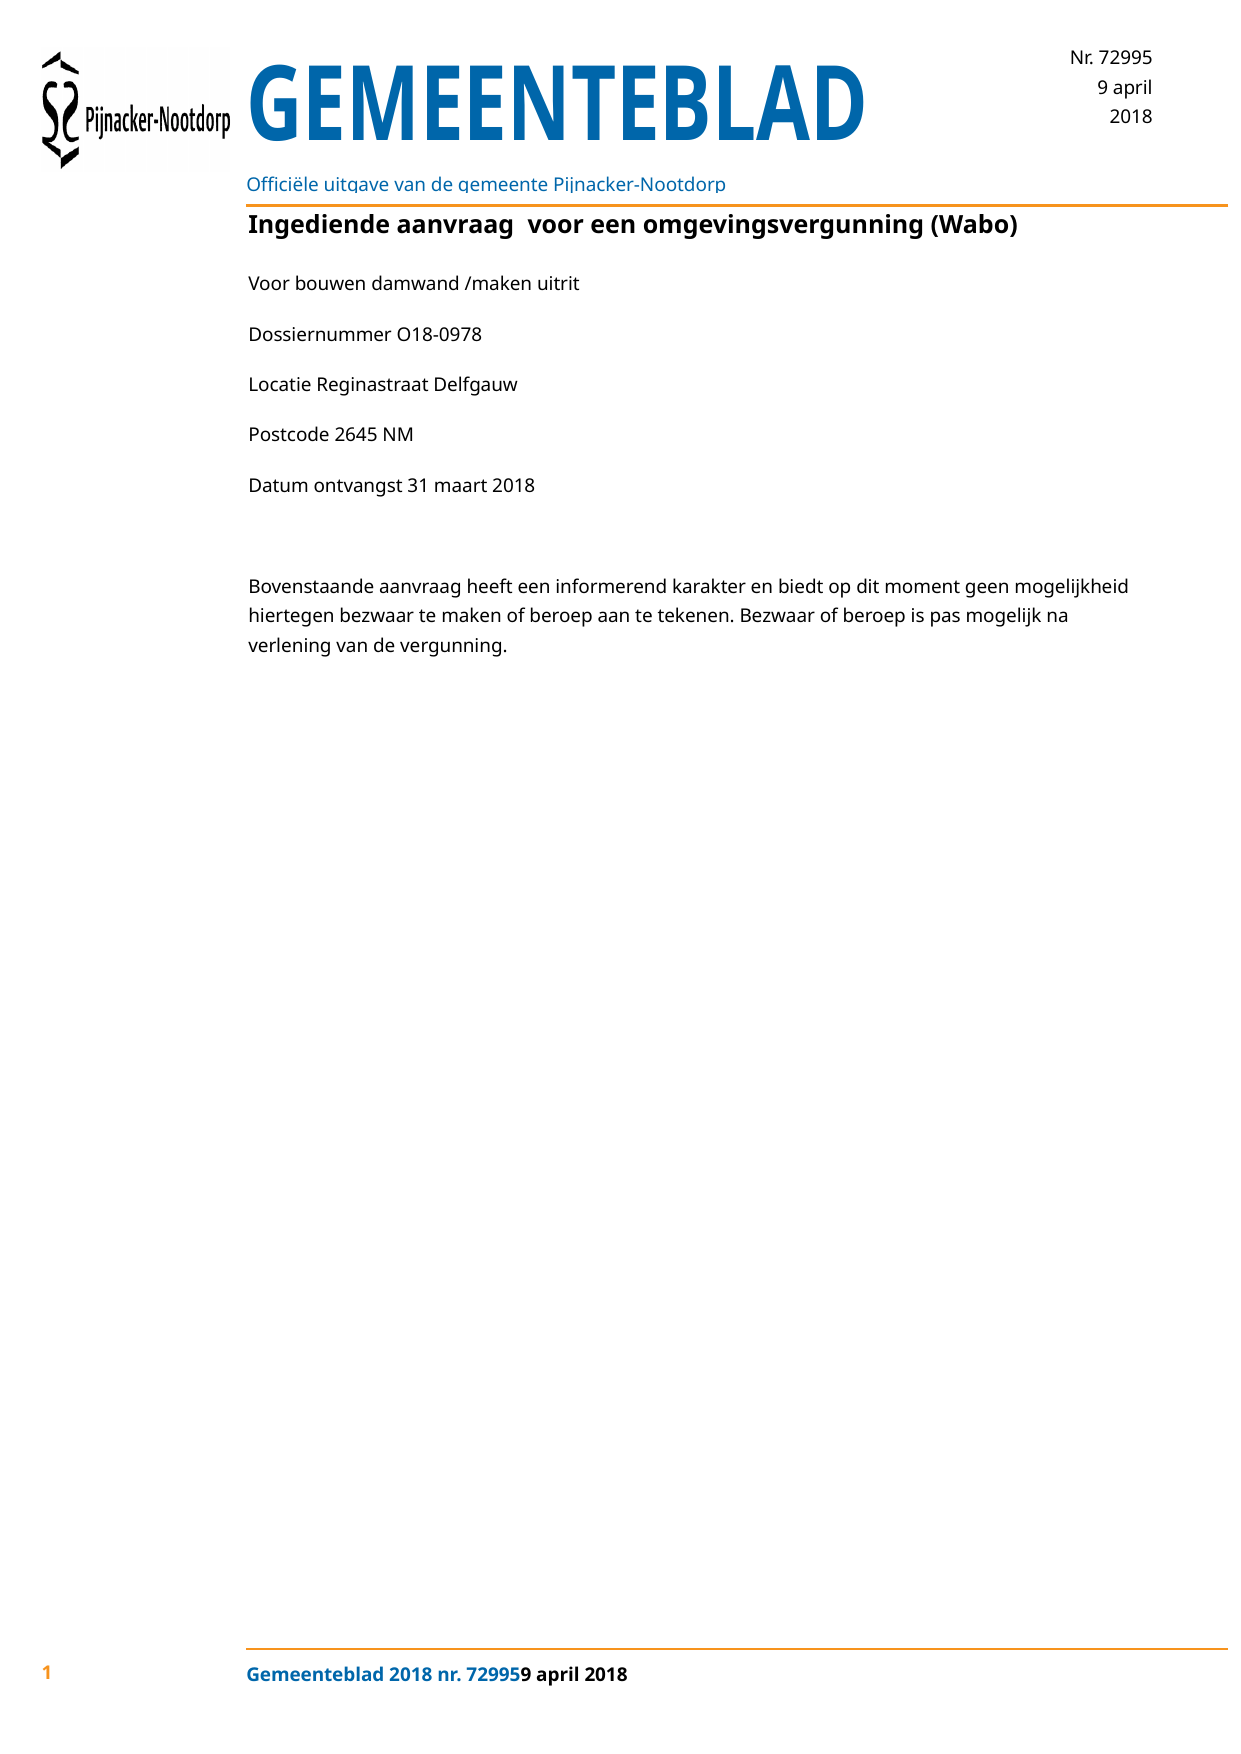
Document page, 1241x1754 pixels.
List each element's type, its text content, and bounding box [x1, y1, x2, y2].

text Bovenstaande aanvraag heeft een informerend karakter en biedt op dit moment geen mogelijkheid hiertegen bezwaar te maken of beroep aan te tekenen. Bezwaar of beroep is pas mogelijk na verlening van de vergunning. [248, 573, 1152, 658]
text Postcode 2645 NM [248, 422, 1152, 447]
picture [41, 47, 231, 172]
text Dossiernummer O18-0978 [248, 321, 1152, 346]
text Voor bouwen damwand /maken uitrit [248, 270, 1152, 296]
text Datum ontvangst 31 maart 2018 [248, 472, 1152, 498]
text Locatie Reginastraat Delfgauw [248, 371, 1152, 397]
text Ingediende aanvraag voor een omgevingsvergunning (Wabo) [248, 207, 1152, 241]
